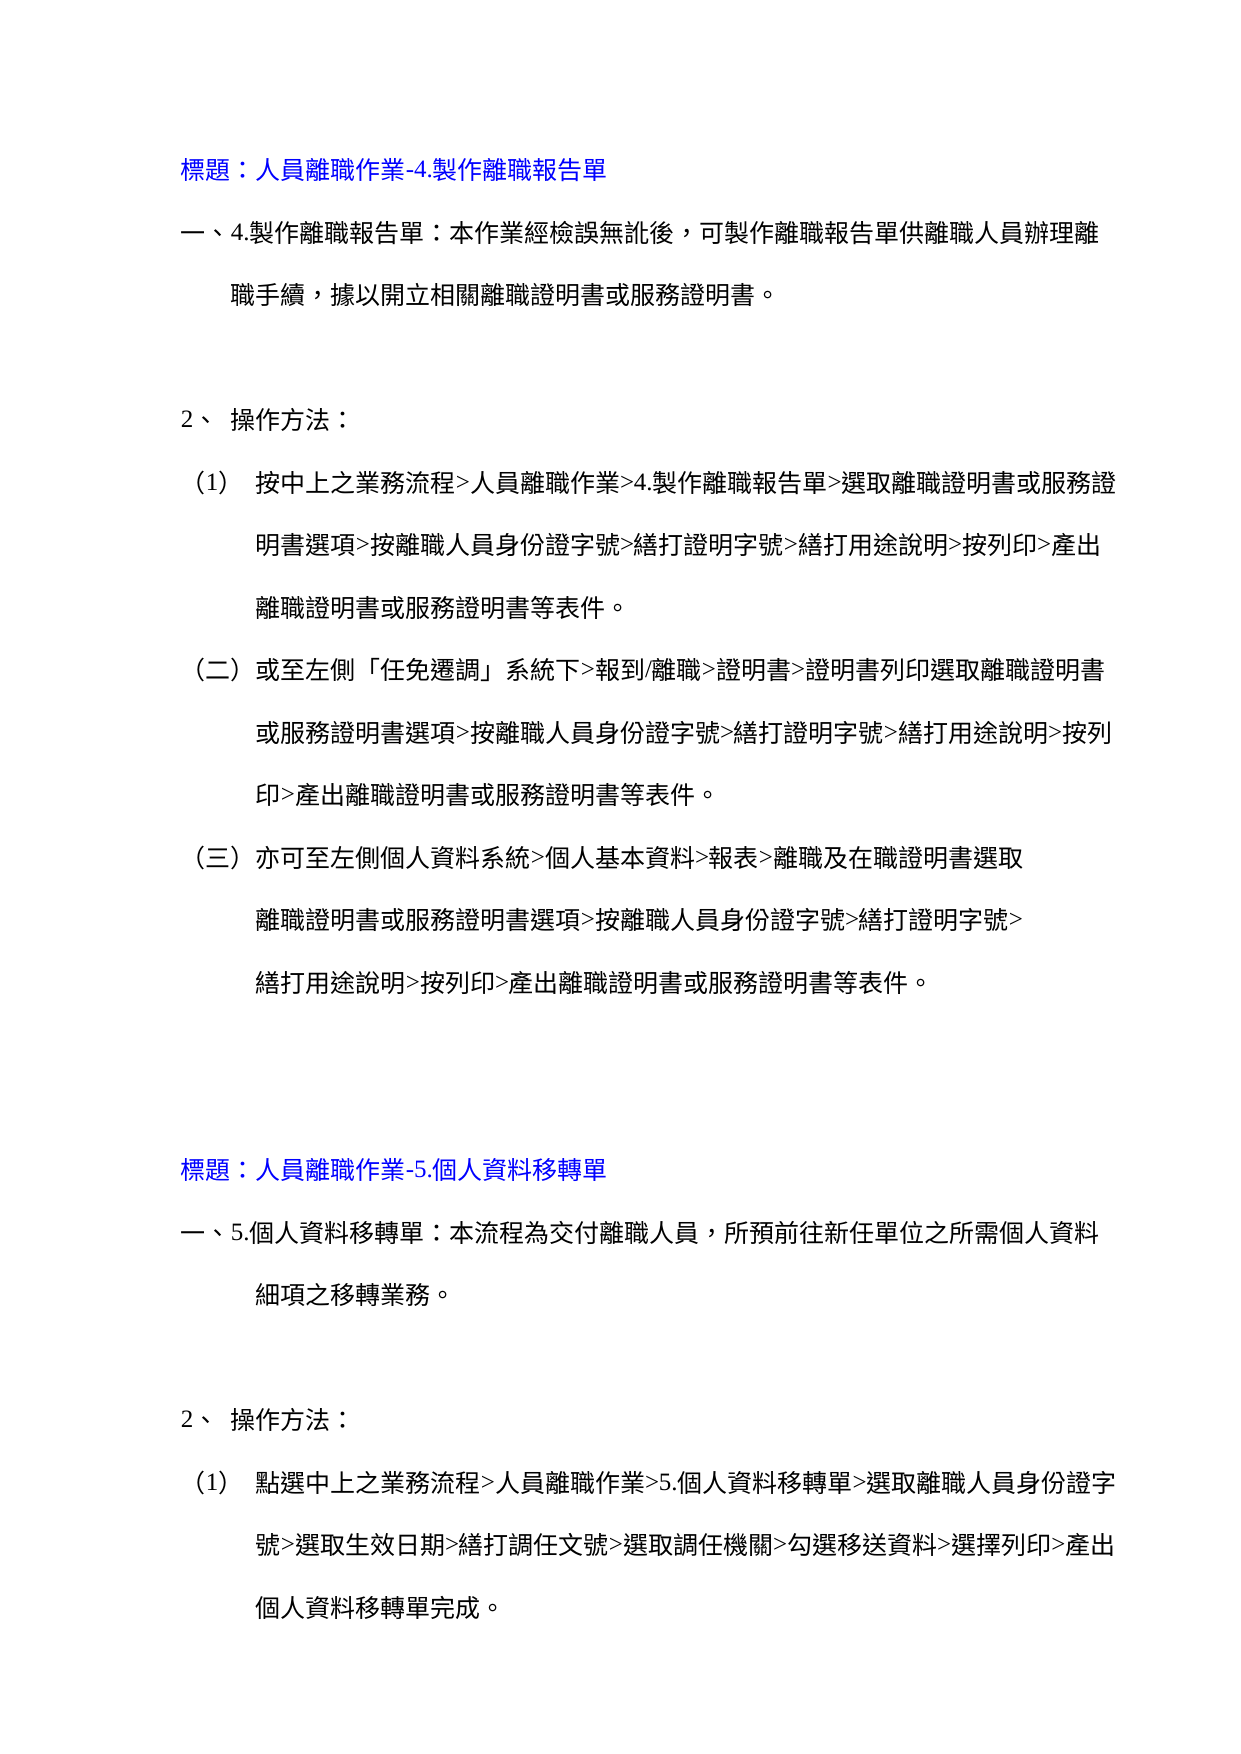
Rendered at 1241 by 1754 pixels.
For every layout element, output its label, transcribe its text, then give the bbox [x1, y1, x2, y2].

text （三）亦可至左側個人資料系統>個人基本資料>報表>離職及在職證明書選取 [118, 814, 1122, 877]
text 一、5.個人資料移轉單：本流程為交付離職人員，所預前往新任單位之所需個人資料細項之移轉業務。 [181, 1189, 1122, 1314]
list 按中上之業務流程>人員離職作業>4.製作離職報告單>選取離職證明書或服務證明書選項>按離職人員身份證字號>繕打證明字號>繕打用途說明>按列印>產出離職證明書或服務證明書等表件。 [181, 439, 1122, 627]
list 操作方法： [181, 1377, 1122, 1439]
text （二）或至左側「任免遷調」系統下>報到/離職>證明書>證明書列印選取離職證明書或服務證明書選項>按離職人員身份證字號>繕打證明字號>繕打用途說明>按列印>產出離職證明書或服務證明書等表件。 [181, 627, 1122, 814]
text 標題：人員離職作業-5.個人資料移轉單 [181, 1127, 1122, 1189]
text 標題：人員離職作業-4.製作離職報告單 [181, 127, 1122, 189]
text 繕打用途說明>按列印>產出離職證明書或服務證明書等表件。 [181, 939, 1122, 1002]
list 操作方法： [181, 377, 1122, 439]
text 一、4.製作離職報告單：本作業經檢誤無訛後，可製作離職報告單供離職人員辦理離職手續，據以開立相關離職證明書或服務證明書。 [181, 189, 1122, 314]
list 點選中上之業務流程>人員離職作業>5.個人資料移轉單>選取離職人員身份證字號>選取生效日期>繕打調任文號>選取調任機關>勾選移送資料>選擇列印>產出個人資料移轉單完成。 [181, 1439, 1122, 1627]
text 離職證明書或服務證明書選項>按離職人員身份證字號>繕打證明字號> [181, 877, 1122, 939]
